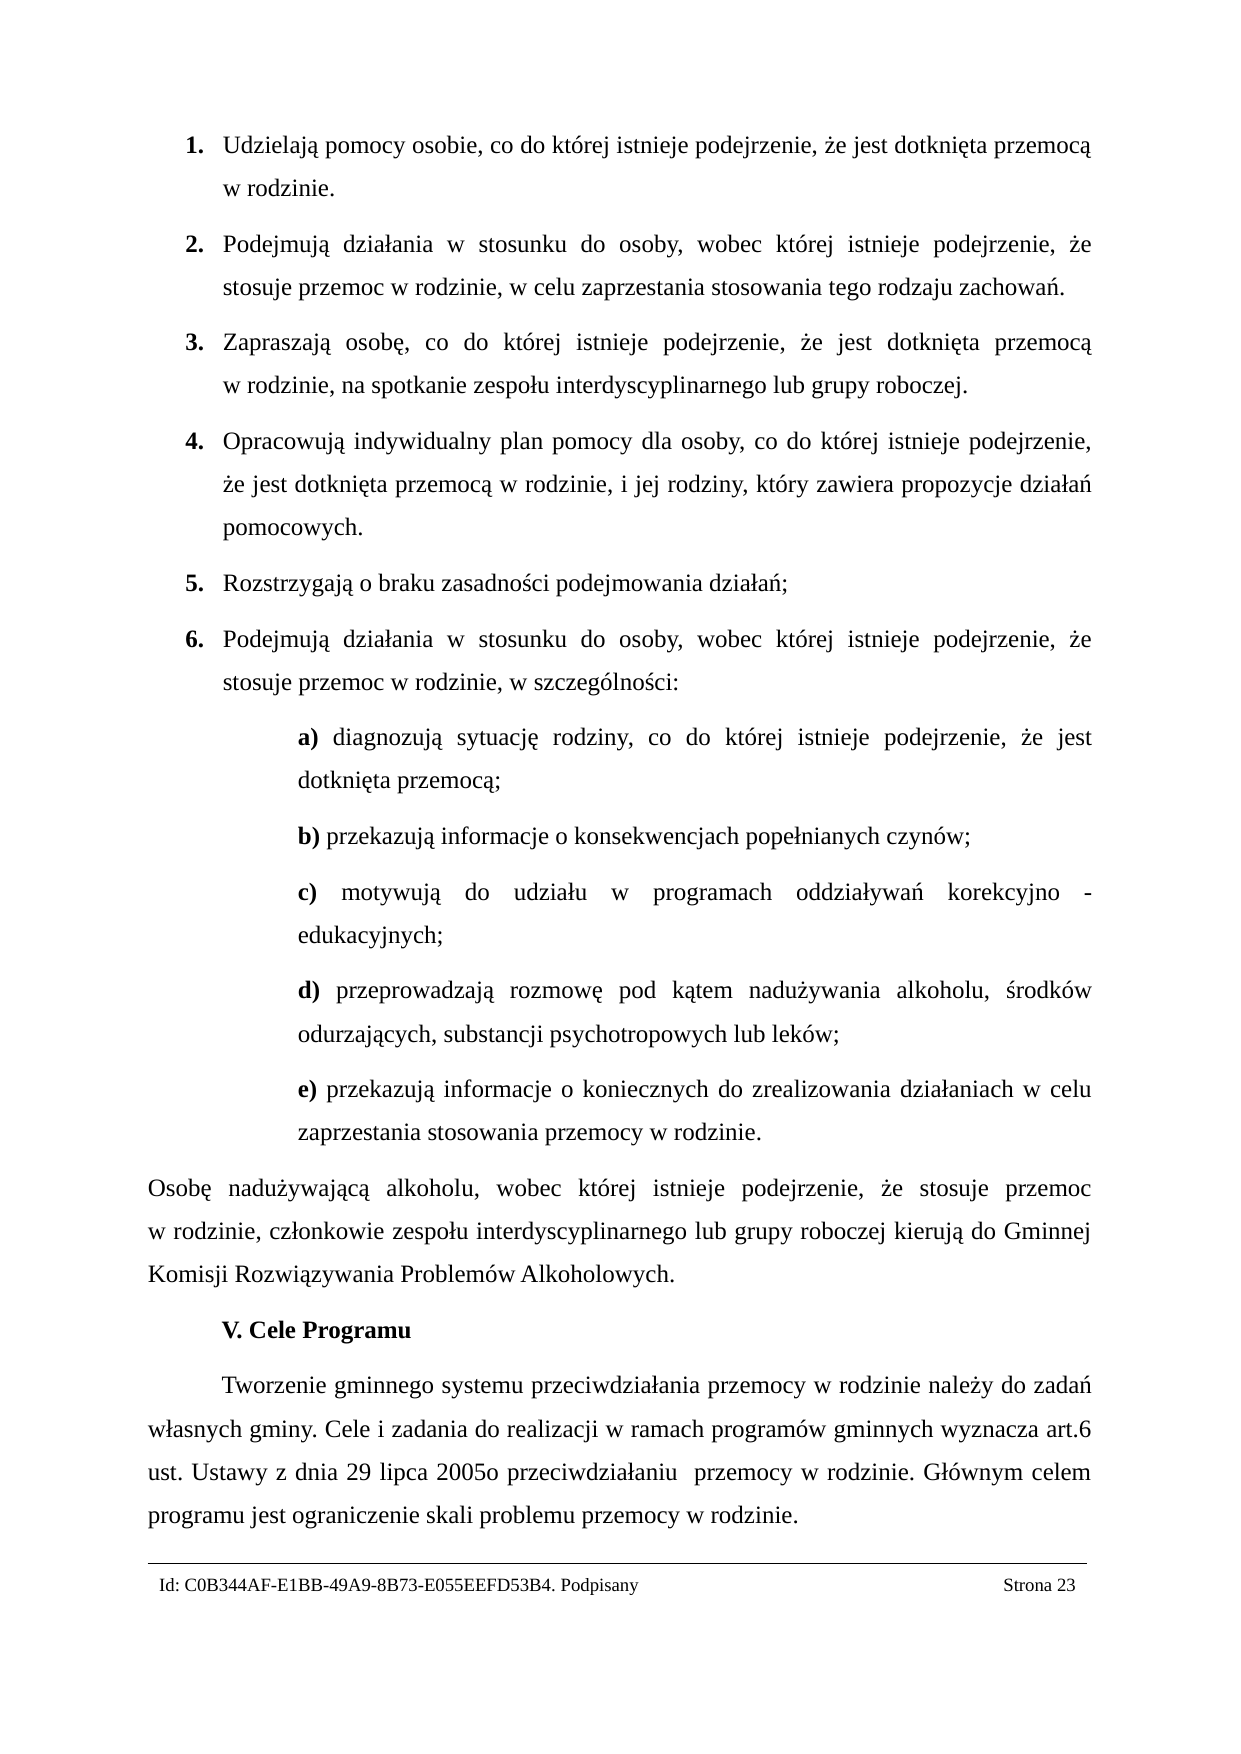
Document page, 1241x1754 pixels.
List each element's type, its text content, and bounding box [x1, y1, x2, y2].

text Tworzenie gminnego systemu przeciwdziałania przemocy w rodzinie należy do zadań własnych gminy. Cele i zadania do realizacji w ramach programów gminnych wyznacza art.6 ust. Ustawy z dnia 29 lipca 2005o przeciwdziałaniu przemocy w rodzinie. Głównym celem programu jest ograniczenie skali problemu przemocy w rodzinie. [148, 1371, 1093, 1529]
text a) diagnozują sytuację rodziny, co do której istnieje podejrzenie, że jest dotknięta przemocą; [298, 722, 1093, 794]
list Rozstrzygają o braku zasadności podejmowania działań; [185, 568, 1093, 597]
list Podejmują działania w stosunku do osoby, wobec której istnieje podejrzenie, że stosuje przemoc w rodzinie, w szczególności: [185, 624, 1093, 696]
text b) przekazują informacje o konsekwencjach popełnianych czynów; [298, 821, 1093, 850]
text V. Cele Programu [148, 1315, 1093, 1344]
list Udzielają pomocy osobie, co do której istnieje podejrzenie, że jest dotknięta przemocą w rodzinie. [185, 130, 1093, 202]
list Zapraszają osobę, co do której istnieje podejrzenie, że jest dotknięta przemocą w rodzinie, na spotkanie zespołu interdyscyplinarnego lub grupy roboczej. [185, 327, 1093, 399]
list Podejmują działania w stosunku do osoby, wobec której istnieje podejrzenie, że stosuje przemoc w rodzinie, w celu zaprzestania stosowania tego rodzaju zachowań. [185, 229, 1093, 301]
text d) przeprowadzają rozmowę pod kątem nadużywania alkoholu, środków odurzających, substancji psychotropowych lub leków; [298, 976, 1093, 1047]
text e) przekazują informacje o koniecznych do zrealizowania działaniach w celu zaprzestania stosowania przemocy w rodzinie. [298, 1074, 1093, 1146]
text Osobę nadużywającą alkoholu, wobec której istnieje podejrzenie, że stosuje przemoc w rodzinie, członkowie zespołu interdyscyplinarnego lub grupy roboczej kierują do Gminnej Komisji Rozwiązywania Problemów Alkoholowych. [148, 1173, 1093, 1288]
list Opracowują indywidualny plan pomocy dla osoby, co do której istnieje podejrzenie, że jest dotknięta przemocą w rodzinie, i jej rodziny, który zawiera propozycje działań pomocowych. [185, 426, 1093, 541]
text c) motywują do udziału w programach oddziaływań korekcyjno - edukacyjnych; [298, 877, 1093, 949]
